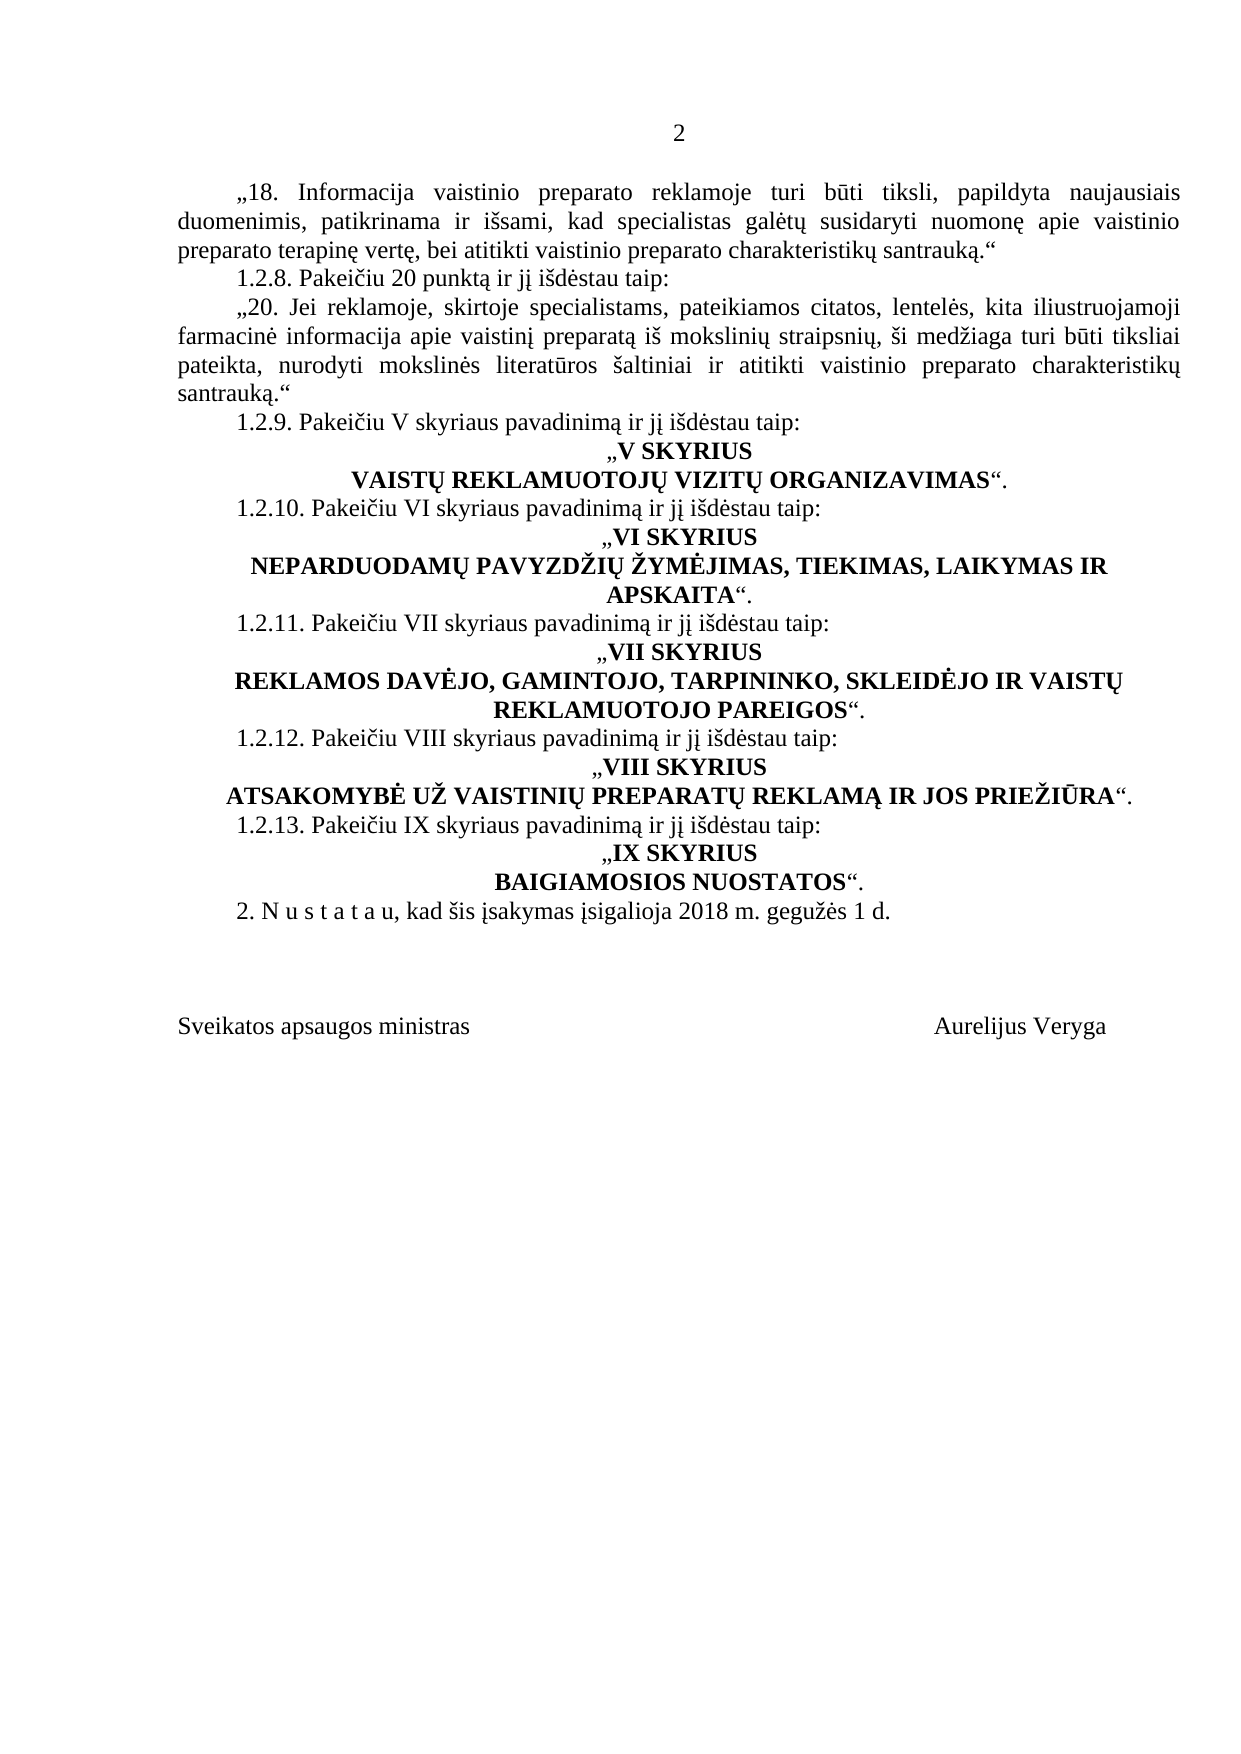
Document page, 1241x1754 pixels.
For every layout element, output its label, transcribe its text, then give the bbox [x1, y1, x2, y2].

text BAIGIAMOSIOS NUOSTATOS“. [177, 867, 1181, 896]
text „18. Informacija vaistinio preparato reklamoje turi būti tiksli, papildyta naujausiais duomenimis, patikrinama ir išsami, kad specialistas galėtų susidaryti nuomonę apie vaistinio preparato terapinę vertę, bei atitikti vaistinio preparato charakteristikų santrauką.“ [177, 177, 1181, 263]
text 1.2.10. Pakeičiu VI skyriaus pavadinimą ir jį išdėstau taip: [177, 493, 1181, 522]
text Sveikatos apsaugos ministras Aurelijus Veryga [177, 1011, 1181, 1040]
text 2. N u s t a t a u, kad šis įsakymas įsigalioja 2018 m. gegužės 1 d. [177, 896, 1181, 925]
text REKLAMOS DAVĖJO, GAMINTOJO, TARPININKO, SKLEIDĖJO IR VAISTŲ REKLAMUOTOJO PAREIGOS“. [177, 666, 1181, 723]
text „VI SKYRIUS [177, 522, 1181, 551]
text „VIII SKYRIUS [177, 752, 1181, 781]
text „V SKYRIUS [177, 436, 1181, 465]
text VAISTŲ REKLAMUOTOJŲ VIZITŲ ORGANIZAVIMAS“. [177, 465, 1181, 493]
text 1.2.8. Pakeičiu 20 punktą ir jį išdėstau taip: [177, 263, 1181, 292]
text „IX SKYRIUS [177, 838, 1181, 867]
text NEPARDUODAMŲ PAVYZDŽIŲ ŽYMĖJIMAS, TIEKIMAS, LAIKYMAS IR APSKAITA“. [177, 551, 1181, 608]
text 1.2.11. Pakeičiu VII skyriaus pavadinimą ir jį išdėstau taip: [177, 608, 1181, 637]
text „VII SKYRIUS [177, 637, 1181, 666]
text ATSAKOMYBĖ UŽ VAISTINIŲ PREPARATŲ REKLAMĄ IR JOS PRIEŽIŪRA“. [177, 781, 1181, 810]
text 1.2.9. Pakeičiu V skyriaus pavadinimą ir jį išdėstau taip: [177, 407, 1181, 436]
text „20. Jei reklamoje, skirtoje specialistams, pateikiamos citatos, lentelės, kita iliustruojamoji farmacinė informacija apie vaistinį preparatą iš mokslinių straipsnių, ši medžiaga turi būti tiksliai pateikta, nurodyti mokslinės literatūros šaltiniai ir atitikti vaistinio preparato charakteristikų santrauką.“ [177, 292, 1181, 407]
text 1.2.13. Pakeičiu IX skyriaus pavadinimą ir jį išdėstau taip: [177, 810, 1181, 838]
text 1.2.12. Pakeičiu VIII skyriaus pavadinimą ir jį išdėstau taip: [177, 723, 1181, 752]
